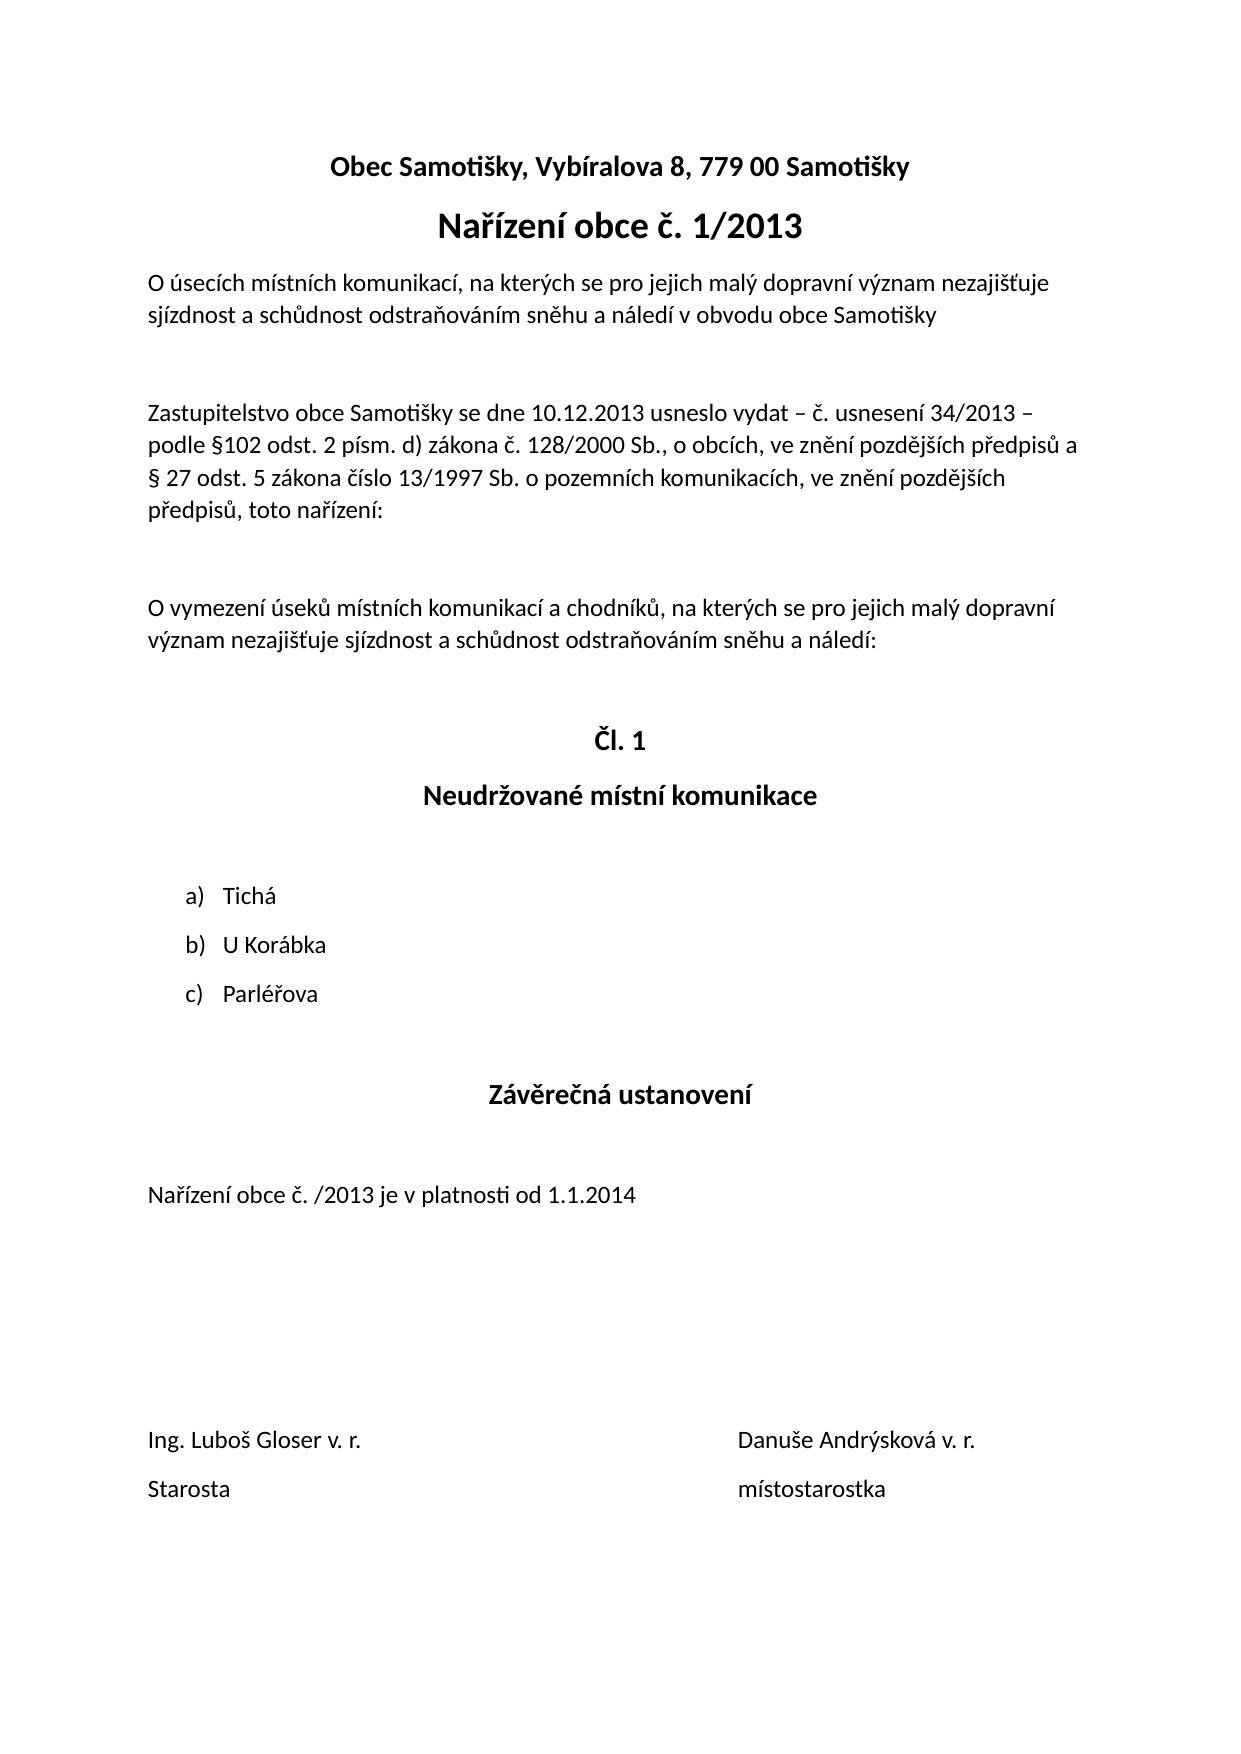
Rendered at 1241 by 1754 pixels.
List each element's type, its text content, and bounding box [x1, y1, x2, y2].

text Zastupitelstvo obce Samotišky se dne 10.12.2013 usneslo vydat – č. usnesení 34/2013 – podle §102 odst. 2 písm. d) zákona č. 128/2000 Sb., o obcích, ve znění pozdějších předpisů a § 27 odst. 5 zákona číslo 13/1997 Sb. o pozemních komunikacích, ve znění pozdějších předpisů, toto nařízení: [148, 397, 1093, 525]
list Parléřova [185, 978, 1093, 1008]
list Tichá [185, 880, 1093, 911]
list U Korábka [185, 929, 1093, 959]
text O vymezení úseků místních komunikací a chodníků, na kterých se pro jejich malý dopravní význam nezajišťuje sjízdnost a schůdnost odstraňováním sněhu a náledí: [148, 592, 1093, 655]
text Nařízení obce č. 1/2013 [148, 202, 1093, 248]
text O úsecích místních komunikací, na kterých se pro jejich malý dopravní význam nezajišťuje sjízdnost a schůdnost odstraňováním sněhu a náledí v obvodu obce Samotišky [148, 267, 1093, 330]
text Závěrečná ustanovení [148, 1076, 1093, 1112]
text Neudržované místní komunikace [148, 777, 1093, 812]
text Obec Samotišky, Vybíralova 8, 779 00 Samotišky [148, 148, 1093, 183]
text Nařízení obce č. /2013 je v platnosti od 1.1.2014 [148, 1179, 1093, 1210]
text Čl. 1 [148, 722, 1093, 758]
text Ing. Luboš Gloser v. r. Danuše Andrýsková v. r. [148, 1424, 1093, 1454]
text Starosta místostarostka [148, 1473, 1093, 1503]
